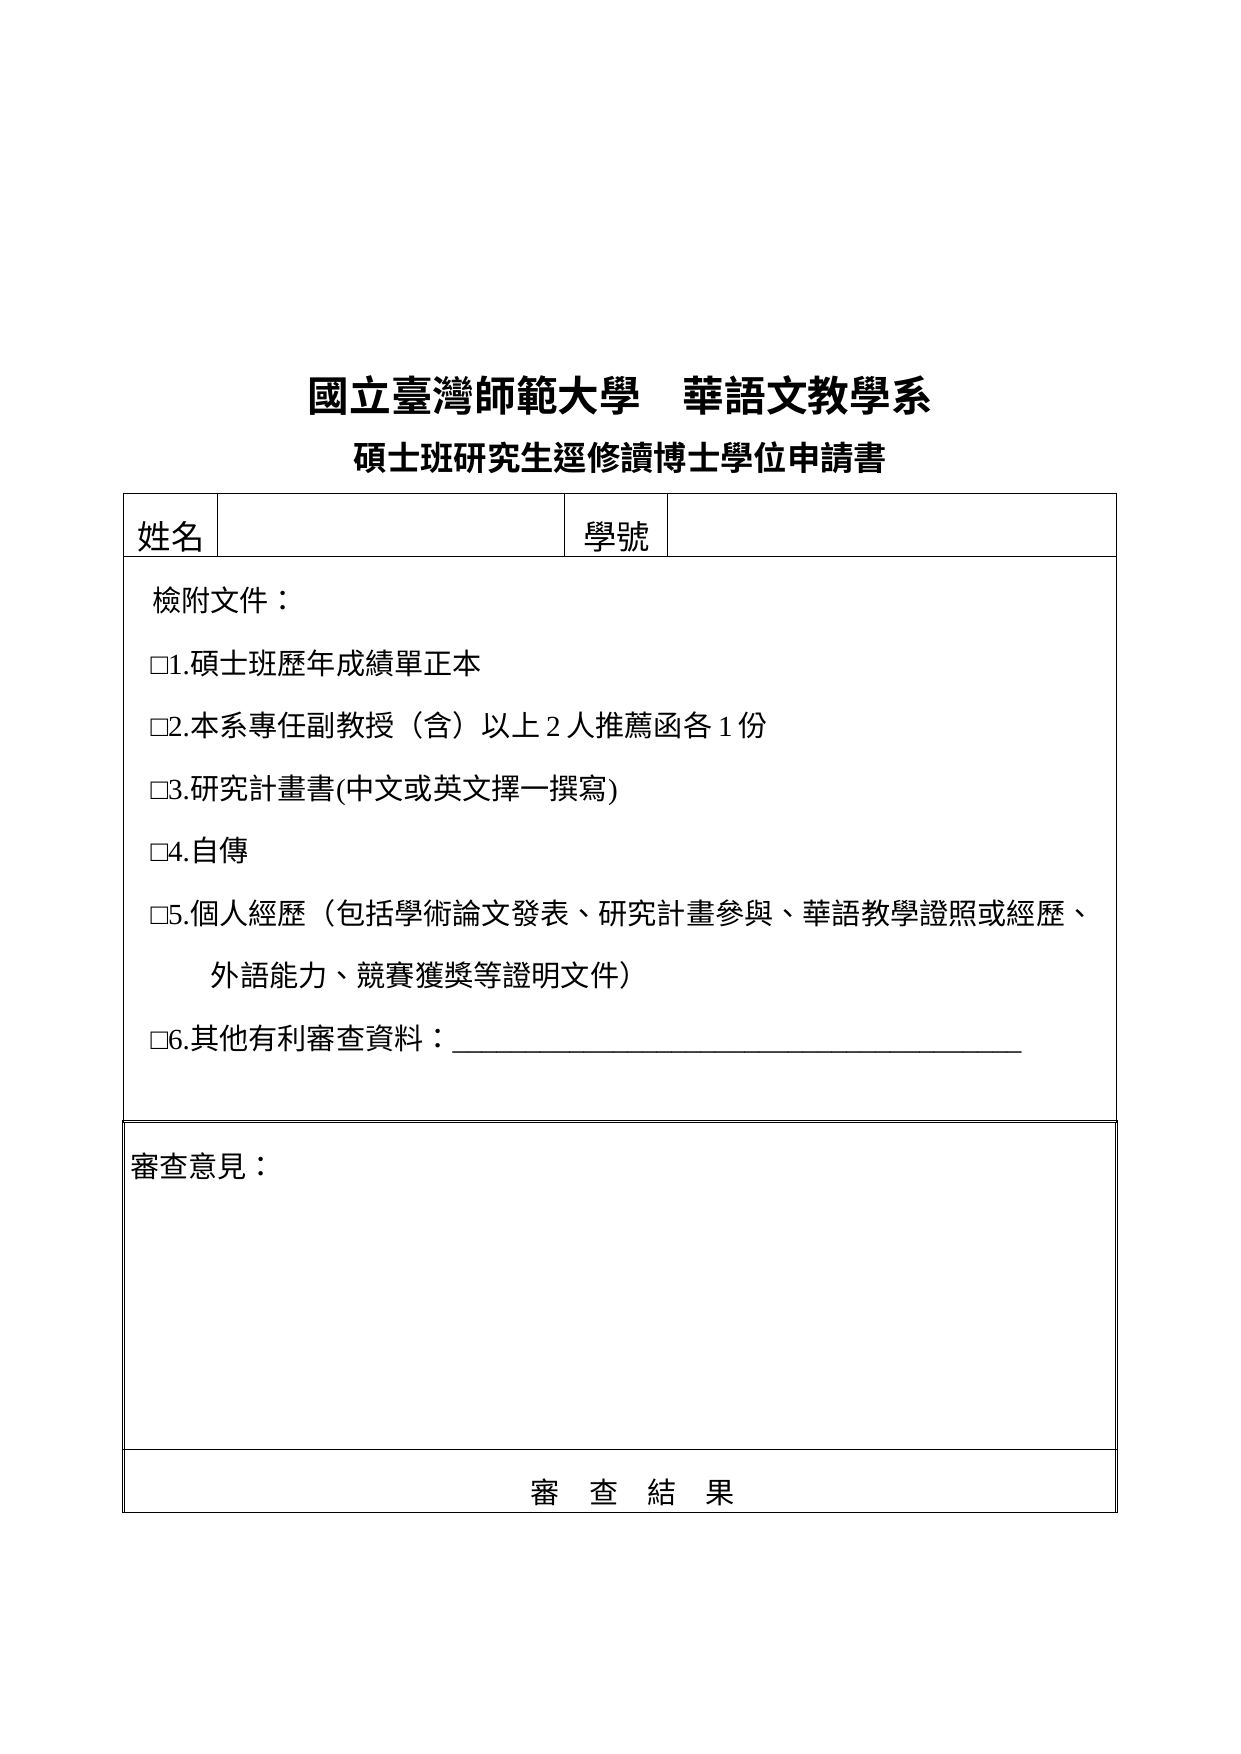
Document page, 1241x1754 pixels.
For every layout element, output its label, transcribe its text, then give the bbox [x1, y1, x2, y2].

table_cell 檢附文件： □1.碩士班歷年成績單正本 □2.本系專任副教授（含）以上2人推薦函各1份 □3.研究計畫書(中文或英文擇一撰寫) □4.自傳 □5.個人經歷（包括學術論文發表、研究計畫參與、華語教學證照或經歷、 外語能力、競賽獲獎等證明文件） □6.其他有利審查資料：_______________________________________ [124, 557, 1116, 1120]
text 國立臺灣師範大學 華語文教學系 碩士班研究生逕修讀博士學位申請書 [75, 352, 1165, 477]
table_header 姓名 [124, 494, 217, 556]
table_header [668, 494, 1116, 556]
table_header [218, 494, 564, 556]
table_cell 審 查 結 果 [125, 1450, 1115, 1512]
table_header 學號 [565, 494, 667, 556]
table_cell 審查意見： [125, 1123, 1115, 1448]
